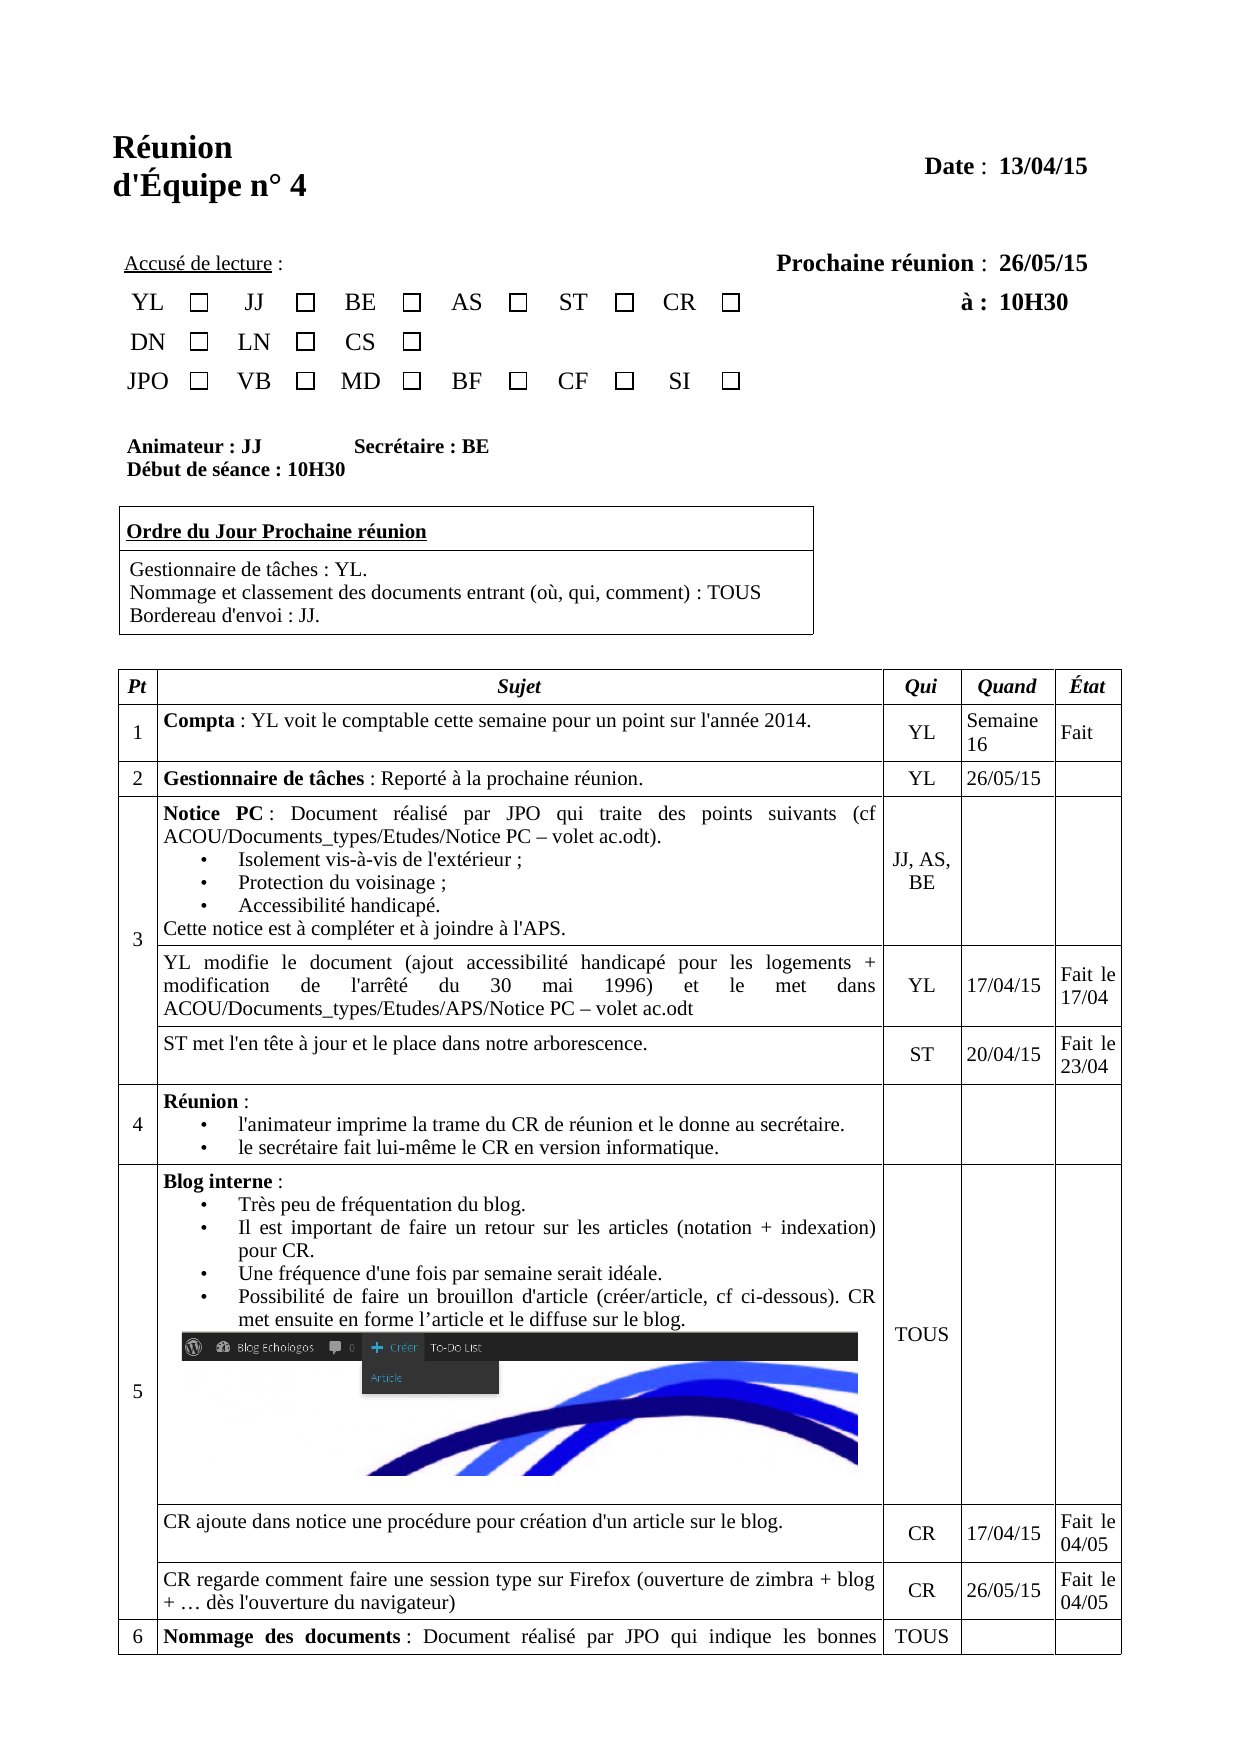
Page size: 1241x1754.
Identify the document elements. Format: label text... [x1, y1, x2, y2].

table_cell [962, 1085, 1054, 1164]
table_cell CR [884, 1563, 961, 1619]
table_header [709, 244, 756, 283]
table_cell Nommage des documents : Document réalisé par JPO qui indique les bonnes [158, 1620, 882, 1654]
table_cell LN [225, 322, 283, 361]
table_cell Réunion : l'animateur imprime la trame du CR de réunion et le donne au secrétaire. le secrétaire fait lui-même le CR en version informatique. [158, 1085, 882, 1164]
table_cell 2 [119, 762, 157, 796]
table_header [650, 244, 709, 283]
table_header Prochaine réunion : [756, 244, 993, 283]
table_cell [709, 361, 756, 400]
table_cell TOUS [884, 1165, 961, 1504]
table_cell [496, 283, 543, 322]
table_cell YL [884, 705, 961, 761]
table_cell BF [437, 361, 496, 400]
table_header Date : [756, 124, 993, 209]
table_cell ST [884, 1027, 961, 1084]
table_cell YL modifie le document (ajout accessibilité handicapé pour les logements + modification de l'arrêté du 30 mai 1996) et le met dans ACOU/Documents_types/Etudes/APS/Notice PC – volet ac.odt [158, 946, 882, 1026]
table_cell 5 [119, 1165, 157, 1619]
table_cell SI [650, 361, 709, 400]
table_cell Fait le 04/05 [1056, 1505, 1121, 1562]
table_cell CR [884, 1505, 961, 1562]
table_header [390, 244, 437, 283]
table_cell JJ, AS, BE [884, 797, 961, 945]
table_cell [1056, 1165, 1121, 1504]
table_cell [437, 322, 496, 361]
table_cell [962, 1165, 1054, 1504]
table_cell 26/05/15 [962, 762, 1054, 796]
table_cell YL [884, 762, 961, 796]
table_cell [1056, 762, 1121, 796]
table_cell 20/04/15 [962, 1027, 1054, 1084]
table_cell [284, 361, 331, 400]
table_cell [1056, 797, 1121, 945]
table_cell [884, 1085, 961, 1164]
table_cell VB [225, 361, 283, 400]
table_cell 26/05/15 [962, 1563, 1054, 1619]
table_cell Gestionnaire de tâches : Reporté à la prochaine réunion. [158, 762, 882, 796]
table_cell Notice PC : Document réalisé par JPO qui traite des points suivants (cf ACOU/Documents_types/Etudes/Notice PC – volet ac.odt). Isolement vis-à-vis de l'extérieur ; Protection du voisinage ; Accessibilité handicapé. Cette notice est à compléter et à joindre à l'APS. [158, 797, 882, 945]
table_header Ordre du Jour Prochaine réunion [120, 507, 813, 550]
table_cell CR ajoute dans notice une procédure pour création d'un article sur le blog. [158, 1505, 882, 1562]
table_cell JPO [118, 361, 177, 400]
table_cell JJ [225, 283, 283, 322]
table_cell 3 [119, 797, 157, 1084]
table_cell 4 [119, 1085, 157, 1164]
table_header [496, 244, 543, 283]
table_cell [390, 361, 437, 400]
table_cell [1056, 1085, 1121, 1164]
table_cell TOUS [884, 1620, 961, 1654]
table_cell Semaine 16 [962, 705, 1054, 761]
table_cell [962, 797, 1054, 945]
table_header [603, 244, 650, 283]
table_cell Fait le 04/05 [1056, 1563, 1121, 1619]
table_cell [1056, 1620, 1121, 1654]
table_cell [603, 283, 650, 322]
table_cell Fait le 17/04 [1056, 946, 1121, 1026]
table_header 13/04/15 [993, 124, 1121, 209]
table_cell [284, 283, 331, 322]
table_header [544, 244, 603, 283]
table_cell [993, 322, 1142, 361]
table_header 26/05/15 [993, 244, 1142, 283]
table_cell [603, 361, 650, 400]
table_cell Compta : YL voit le comptable cette semaine pour un point sur l'année 2014. [158, 705, 882, 761]
table_cell [962, 1620, 1054, 1654]
table_cell [390, 322, 437, 361]
table_cell CR [650, 283, 709, 322]
table_cell [993, 361, 1142, 400]
table_cell CF [544, 361, 603, 400]
table_header Quand [962, 670, 1054, 704]
table_header État [1056, 670, 1121, 704]
table_cell Blog interne : Très peu de fréquentation du blog. Il est important de faire un retour sur les articles (notation + indexation) pour CR. Une fréquence d'une fois par semaine serait idéale. Possibilité de faire un brouillon d'article (créer/article, cf ci-dessous). CR met ensuite en forme l’article et le diffuse sur le blog. [158, 1165, 882, 1504]
table_cell 6 [119, 1620, 157, 1654]
table_cell YL [884, 946, 961, 1026]
table_header Sujet [158, 670, 882, 704]
table_cell [284, 322, 331, 361]
table_cell CR regarde comment faire une session type sur Firefox (ouverture de zimbra + blog + … dès l'ouverture du navigateur) [158, 1563, 882, 1619]
table_cell Gestionnaire de tâches : YL. Nommage et classement des documents entrant (où, qui, comment) : TOUS Bordereau d'envoi : JJ. [120, 551, 813, 634]
title Animateur : JJ Secrétaire : BE Début de séance : 10H30 [28, 435, 1122, 481]
table_cell [709, 283, 756, 322]
table_cell AS [437, 283, 496, 322]
table_cell CS [331, 322, 390, 361]
table_cell [756, 361, 993, 400]
table_cell [496, 361, 543, 400]
table_cell [756, 322, 993, 361]
table_cell [496, 322, 543, 361]
table_header Réunion d'Équipe n° 4 [107, 124, 408, 209]
table_cell 17/04/15 [962, 1505, 1054, 1562]
table_cell [709, 322, 756, 361]
table_cell [177, 361, 224, 400]
table_header Accusé de lecture : [118, 244, 390, 283]
table_cell [603, 322, 650, 361]
table_cell YL [118, 283, 177, 322]
table_cell ST [544, 283, 603, 322]
table_cell [390, 283, 437, 322]
table_cell Fait le 23/04 [1056, 1027, 1121, 1084]
table_header Pt [119, 670, 157, 704]
table_cell MD [331, 361, 390, 400]
table_header Qui [884, 670, 961, 704]
table_cell 10H30 [993, 283, 1142, 322]
table_cell ST met l'en tête à jour et le place dans notre arborescence. [158, 1027, 882, 1084]
table_cell Fait [1056, 705, 1121, 761]
table_cell 17/04/15 [962, 946, 1054, 1026]
table_cell BE [331, 283, 390, 322]
table_header [408, 124, 756, 209]
table_cell DN [118, 322, 177, 361]
table_cell [177, 283, 224, 322]
table_header [437, 244, 496, 283]
table_cell 1 [119, 705, 157, 761]
table_cell [544, 322, 603, 361]
table_cell [650, 322, 709, 361]
table_cell à : [756, 283, 993, 322]
table_cell [177, 322, 224, 361]
